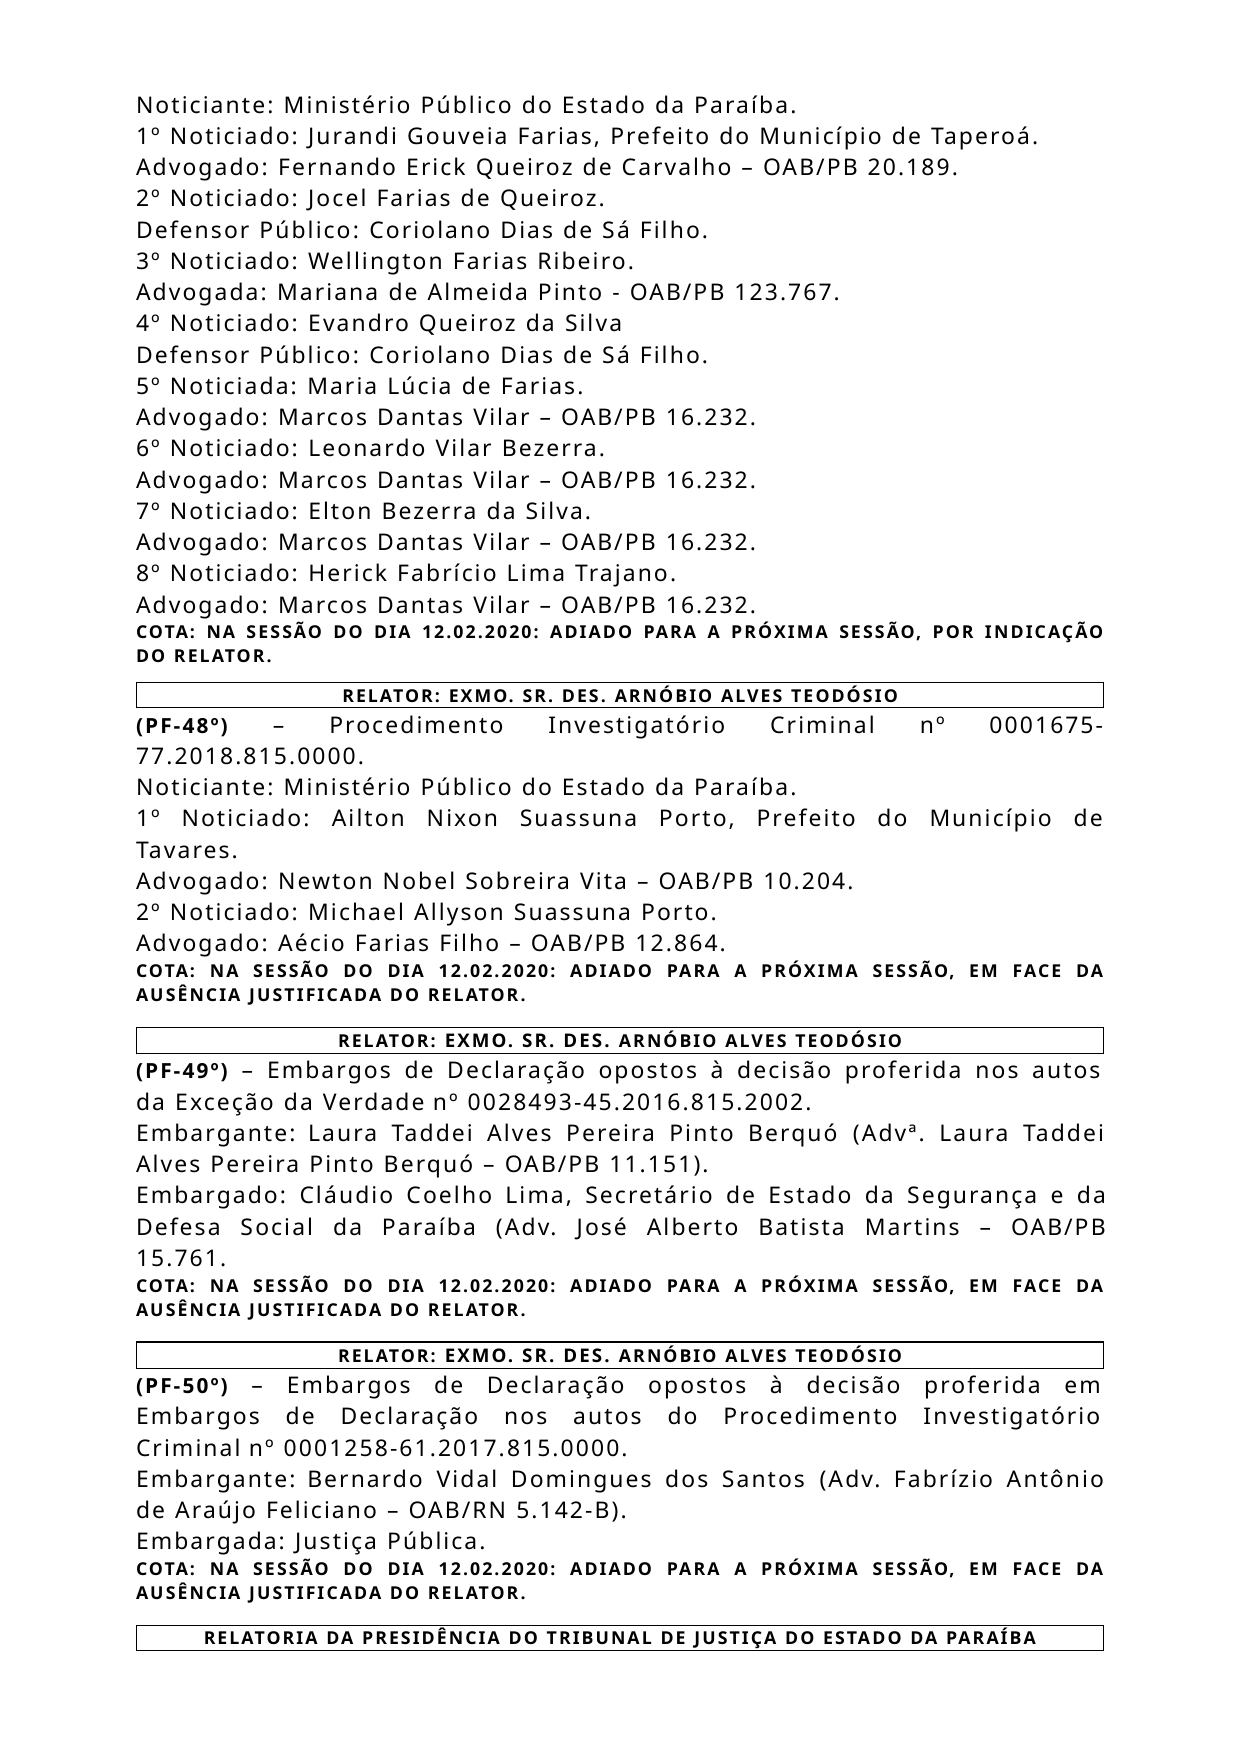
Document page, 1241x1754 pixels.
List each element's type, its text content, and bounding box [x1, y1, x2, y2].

text 2º Noticiado: Michael Allyson Suassuna Porto. [136, 896, 1104, 927]
text 8º Noticiado: Herick Fabrício Lima Trajano. [136, 557, 1104, 588]
text COTA: NA SESSÃO DO DIA 12.02.2020: ADIADO PARA A PRÓXIMA SESSÃO, EM FACE DA AUSÊNCIA JUSTIFICADA DO RELATOR. [136, 1556, 1104, 1605]
text COTA: NA SESSÃO DO DIA 12.02.2020: ADIADO PARA A PRÓXIMA SESSÃO, EM FACE DA AUSÊNCIA JUSTIFICADA DO RELATOR. [136, 1273, 1104, 1321]
text Embargado: Cláudio Coelho Lima, Secretário de Estado da Segurança e da Defesa Social da Paraíba (Adv. José Alberto Batista Martins – OAB/PB 15.761. [136, 1179, 1107, 1273]
text 3º Noticiado: Wellington Farias Ribeiro. [136, 245, 1104, 276]
text (PF-49º) – Embargos de Declaração opostos à decisão proferida nos autos da Exceção da Verdade nº 0028493-45.2016.815.2002. [136, 1054, 1102, 1117]
text 1º Noticiado: Jurandi Gouveia Farias, Prefeito do Município de Taperoá. [136, 120, 1104, 151]
text Advogado: Marcos Dantas Vilar – OAB/PB 16.232. [136, 463, 1104, 495]
text Advogado: Fernando Erick Queiroz de Carvalho – OAB/PB 20.189. [136, 151, 1104, 182]
text 5º Noticiada: Maria Lúcia de Farias. [136, 370, 1104, 401]
text Advogado: Newton Nobel Sobreira Vita – OAB/PB 10.204. [136, 865, 1104, 896]
text (PF-48º) – Procedimento Investigatório Criminal nº 0001675-77.2018.815.0000. [136, 708, 1104, 771]
text 1º Noticiado: Ailton Nixon Suassuna Porto, Prefeito do Município de Tavares. [136, 802, 1104, 865]
text RELATOR: EXMO. SR. DES. ARNÓBIO ALVES TEODÓSIO [137, 1028, 1103, 1053]
text Embargante: Bernardo Vidal Domingues dos Santos (Adv. Fabrízio Antônio de Araújo Feliciano – OAB/RN 5.142-B). [136, 1463, 1104, 1525]
text Advogado: Marcos Dantas Vilar – OAB/PB 16.232. [136, 526, 1104, 557]
text COTA: NA SESSÃO DO DIA 12.02.2020: ADIADO PARA A PRÓXIMA SESSÃO, EM FACE DA AUSÊNCIA JUSTIFICADA DO RELATOR. [136, 958, 1104, 1007]
text Advogada: Mariana de Almeida Pinto - OAB/PB 123.767. [136, 276, 1104, 307]
text Defensor Público: Coriolano Dias de Sá Filho. [136, 338, 1104, 370]
text RELATOR: EXMO. SR. DES. ARNÓBIO ALVES TEODÓSIO [137, 1343, 1103, 1368]
text Advogado: Marcos Dantas Vilar – OAB/PB 16.232. [136, 588, 1104, 620]
text RELATOR: EXMO. SR. DES. ARNÓBIO ALVES TEODÓSIO [137, 683, 1103, 707]
text Embargada: Justiça Pública. [136, 1525, 1107, 1556]
text Defensor Público: Coriolano Dias de Sá Filho. [136, 213, 1104, 245]
text Embargante: Laura Taddei Alves Pereira Pinto Berquó (Advª. Laura Taddei Alves Pereira Pinto Berquó – OAB/PB 11.151). [136, 1117, 1104, 1179]
text 7º Noticiado: Elton Bezerra da Silva. [136, 495, 1104, 526]
text 4º Noticiado: Evandro Queiroz da Silva [136, 307, 1104, 338]
text 2º Noticiado: Jocel Farias de Queiroz. [136, 182, 1104, 213]
text Advogado: Marcos Dantas Vilar – OAB/PB 16.232. [136, 401, 1104, 432]
text COTA: NA SESSÃO DO DIA 12.02.2020: ADIADO PARA A PRÓXIMA SESSÃO, POR INDICAÇÃO DO RELATOR. [136, 620, 1104, 668]
text Noticiante: Ministério Público do Estado da Paraíba. [136, 771, 1104, 802]
text RELATORIA DA PRESIDÊNCIA DO TRIBUNAL DE JUSTIÇA DO ESTADO DA PARAÍBA [137, 1626, 1103, 1650]
text (PF-50º) – Embargos de Declaração opostos à decisão proferida em Embargos de Declaração nos autos do Procedimento Investigatório Criminal nº 0001258-61.2017.815.0000. [136, 1369, 1102, 1463]
text Advogado: Aécio Farias Filho – OAB/PB 12.864. [136, 927, 1104, 958]
text Noticiante: Ministério Público do Estado da Paraíba. [136, 88, 1104, 120]
text 6º Noticiado: Leonardo Vilar Bezerra. [136, 432, 1104, 463]
